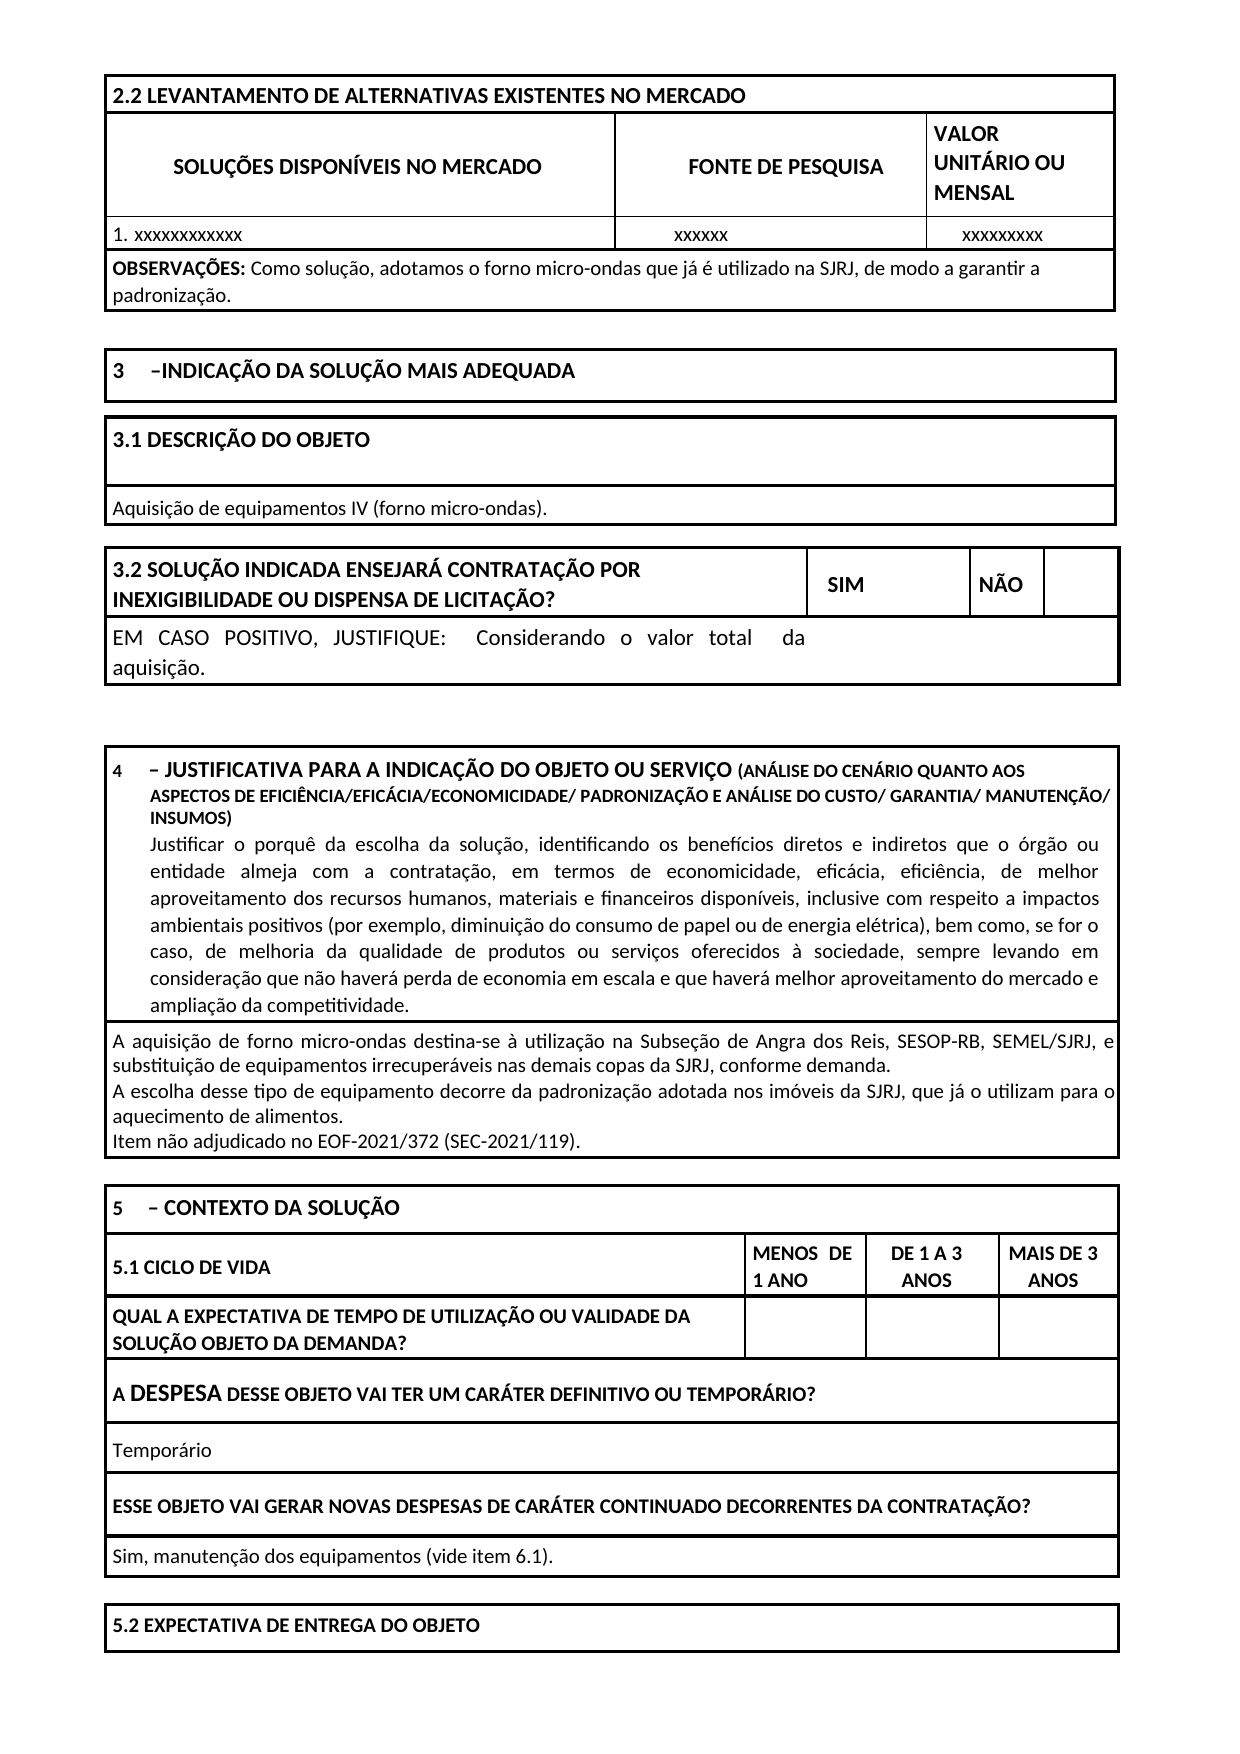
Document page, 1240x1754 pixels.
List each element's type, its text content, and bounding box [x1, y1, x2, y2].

table_cell 1. xxxxxxxxxxxx [107, 217, 614, 248]
table_cell 5.1 CICLO DE VIDA [107, 1235, 744, 1294]
table_header [1045, 549, 1117, 614]
table_header NÃO [971, 549, 1043, 614]
table_cell VALOR UNITÁRIO OU MENSAL [927, 114, 1113, 216]
table_cell Sim, manutenção dos equipamentos (vide item 6.1). [107, 1538, 1117, 1575]
table_cell DE 1 A 3 ANOS [867, 1235, 998, 1294]
table_cell Temporário [107, 1424, 1117, 1471]
table_cell [1000, 1298, 1117, 1357]
table_header 5.2 EXPECTATIVA DE ENTREGA DO OBJETO [107, 1606, 1117, 1649]
table_cell QUAL A EXPECTATIVA DE TEMPO DE UTILIZAÇÃO OU VALIDADE DA SOLUÇÃO OBJETO DA DEMANDA? [107, 1298, 744, 1357]
table_header 3.1 DESCRIÇÃO DO OBJETO [107, 419, 1114, 484]
table_cell OBSERVAÇÕES: Como solução, adotamos o forno micro-ondas que já é utilizado na SJRJ, de modo a garantir a padronização. [107, 251, 1113, 309]
table_cell xxxxxx [616, 217, 926, 248]
table_cell xxxxxxxxx [927, 217, 1113, 248]
table_cell [867, 1298, 998, 1357]
table_cell A aquisição de forno micro-ondas destina-se à utilização na Subseção de Angra dos Reis, SESOP-RB, SEMEL/SJRJ, e substituição de equipamentos irrecuperáveis nas demais copas da SJRJ, conforme demanda. A escolha desse tipo de equipamento decorre da padronização adotada nos imóveis da SJRJ, que já o utilizam para o aquecimento de alimentos. Item não adjudicado no EOF-2021/372 (SEC-2021/119). [107, 1023, 1117, 1156]
table_cell FONTE DE PESQUISA [616, 114, 926, 216]
table_header 2.2 LEVANTAMENTO DE ALTERNATIVAS EXISTENTES NO MERCADO [107, 77, 1113, 111]
table_cell EM CASO POSITIVO, JUSTIFIQUE: Considerando o valor total da aquisição. [107, 618, 807, 683]
table_cell A DESPESA DESSE OBJETO VAI TER UM CARÁTER DEFINITIVO OU TEMPORÁRIO? [107, 1360, 1117, 1421]
table_header 4 – JUSTIFICATIVA PARA A INDICAÇÃO DO OBJETO OU SERVIÇO (ANÁLISE DO CENÁRIO QUANTO AOS ASPECTOS DE EFICIÊNCIA/EFICÁCIA/ECONOMICIDADE/ PADRONIZAÇÃO E ANÁLISE DO CUSTO/ GARANTIA/ MANUTENÇÃO/ INSUMOS) Justificar o porquê da escolha da solução, identificando os benefícios diretos e indiretos que o órgão ou entidade almeja com a contratação, em termos de economicidade, eficácia, eficiência, de melhor aproveitamento dos recursos humanos, materiais e financeiros disponíveis, inclusive com respeito a impactos ambientais positivos (por exemplo, diminuição do consumo de papel ou de energia elétrica), bem como, se for o caso, de melhoria da qualidade de produtos ou serviços oferecidos à sociedade, sempre levando em consideração que não haverá perda de economia em escala e que haverá melhor aproveitamento do mercado e ampliação da competitividade. [107, 748, 1117, 1019]
table_cell ESSE OBJETO VAI GERAR NOVAS DESPESAS DE CARÁTER CONTINUADO DECORRENTES DA CONTRATAÇÃO? [107, 1474, 1117, 1534]
table_header [895, 549, 969, 614]
table_header 3.2 SOLUÇÃO INDICADA ENSEJARÁ CONTRATAÇÃO POR INEXIGIBILIDADE OU DISPENSA DE LICITAÇÃO? [107, 549, 806, 614]
table_header 3 [107, 351, 150, 400]
table_header 5 – CONTEXTO DA SOLUÇÃO [107, 1187, 1117, 1232]
table_cell SOLUÇÕES DISPONÍVEIS NO MERCADO [107, 114, 614, 216]
table_header SIM [808, 549, 895, 614]
table_header –INDICAÇÃO DA SOLUÇÃO MAIS ADEQUADA [150, 351, 1114, 400]
table_cell [895, 618, 1117, 683]
table_cell [746, 1298, 865, 1357]
table_cell MENOS DE 1 ANO [746, 1235, 865, 1294]
table_cell Aquisição de equipamentos IV (forno micro-ondas). [107, 487, 1114, 523]
table_cell [807, 618, 895, 683]
table_cell MAIS DE 3 ANOS [1000, 1235, 1117, 1294]
